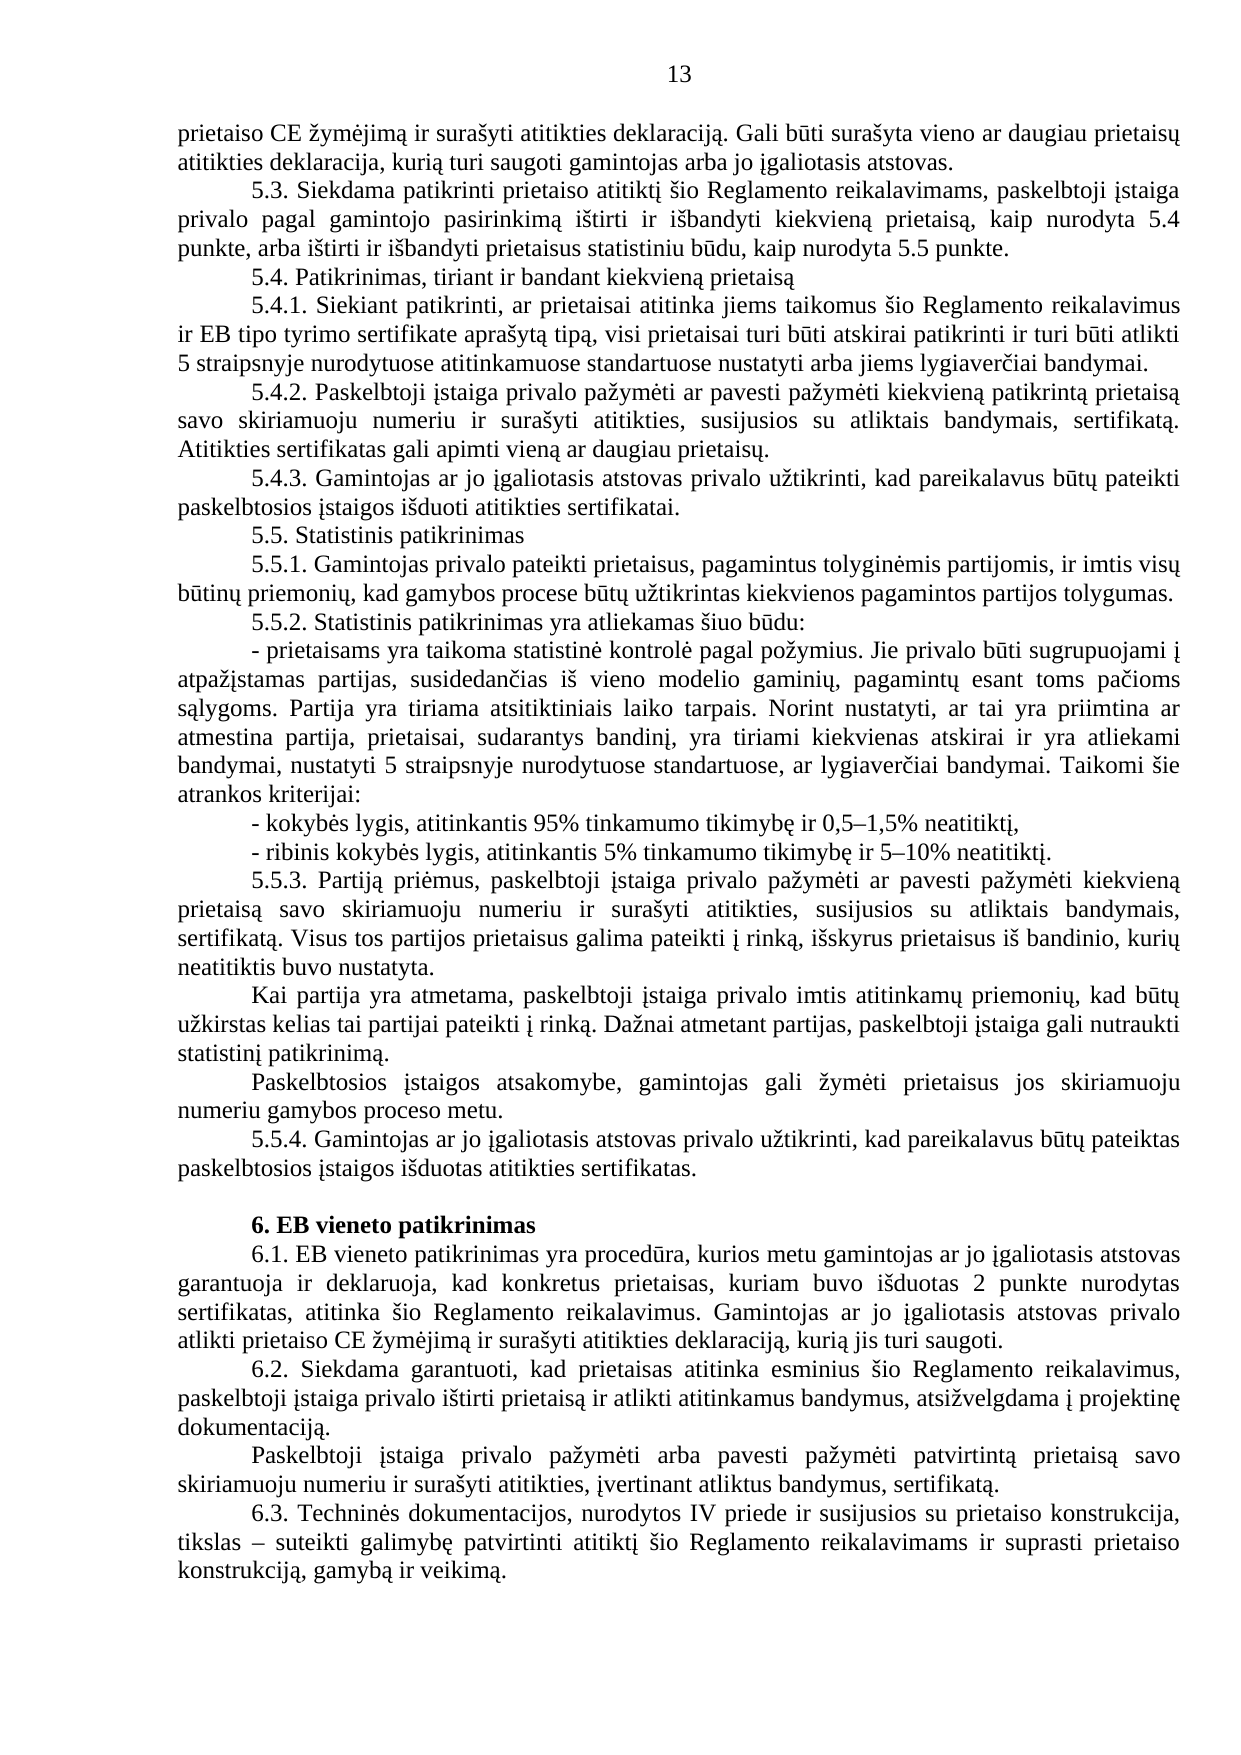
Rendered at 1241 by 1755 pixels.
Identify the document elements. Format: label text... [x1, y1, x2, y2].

text - ribinis kokybės lygis, atitinkantis 5% tinkamumo tikimybę ir 5–10% neatitiktį. [177, 837, 1181, 866]
text prietaiso CE žymėjimą ir surašyti atitikties deklaraciją. Gali būti surašyta vieno ar daugiau prietaisų atitikties deklaracija, kurią turi saugoti gamintojas arba jo įgaliotasis atstovas. [177, 118, 1181, 176]
text 5.3. Siekdama patikrinti prietaiso atitiktį šio Reglamento reikalavimams, paskelbtoji įstaiga privalo pagal gamintojo pasirinkimą ištirti ir išbandyti kiekvieną prietaisą, kaip nurodyta 5.4 punkte, arba ištirti ir išbandyti prietaisus statistiniu būdu, kaip nurodyta 5.5 punkte. [177, 176, 1181, 262]
text 5.5.2. Statistinis patikrinimas yra atliekamas šiuo būdu: [177, 607, 1181, 636]
text Kai partija yra atmetama, paskelbtoji įstaiga privalo imtis atitinkamų priemonių, kad būtų užkirstas kelias tai partijai pateikti į rinką. Dažnai atmetant partijas, paskelbtoji įstaiga gali nutraukti statistinį patikrinimą. [177, 981, 1181, 1067]
text - kokybės lygis, atitinkantis 95% tinkamumo tikimybę ir 0,5–1,5% neatitiktį, [177, 808, 1181, 837]
text Paskelbtosios įstaigos atsakomybe, gamintojas gali žymėti prietaisus jos skiriamuoju numeriu gamybos proceso metu. [177, 1067, 1181, 1124]
text 6.2. Siekdama garantuoti, kad prietaisas atitinka esminius šio Reglamento reikalavimus, paskelbtoji įstaiga privalo ištirti prietaisą ir atlikti atitinkamus bandymus, atsižvelgdama į projektinę dokumentaciją. [177, 1354, 1181, 1441]
text 5.5.3. Partiją priėmus, paskelbtoji įstaiga privalo pažymėti ar pavesti pažymėti kiekvieną prietaisą savo skiriamuoju numeriu ir surašyti atitikties, susijusios su atliktais bandymais, sertifikatą. Visus tos partijos prietaisus galima pateikti į rinką, išskyrus prietaisus iš bandinio, kurių neatitiktis buvo nustatyta. [177, 866, 1181, 981]
text 5.4. Patikrinimas, tiriant ir bandant kiekvieną prietaisą [177, 262, 1181, 291]
text - prietaisams yra taikoma statistinė kontrolė pagal požymius. Jie privalo būti sugrupuojami į atpažįstamas partijas, susidedančias iš vieno modelio gaminių, pagamintų esant toms pačioms sąlygoms. Partija yra tiriama atsitiktiniais laiko tarpais. Norint nustatyti, ar tai yra priimtina ar atmestina partija, prietaisai, sudarantys bandinį, yra tiriami kiekvienas atskirai ir yra atliekami bandymai, nustatyti 5 straipsnyje nurodytuose standartuose, ar lygiaverčiai bandymai. Taikomi šie atrankos kriterijai: [177, 636, 1181, 808]
text 5.5.4. Gamintojas ar jo įgaliotasis atstovas privalo užtikrinti, kad pareikalavus būtų pateiktas paskelbtosios įstaigos išduotas atitikties sertifikatas. [177, 1124, 1181, 1182]
text 6.1. EB vieneto patikrinimas yra procedūra, kurios metu gamintojas ar jo įgaliotasis atstovas garantuoja ir deklaruoja, kad konkretus prietaisas, kuriam buvo išduotas 2 punkte nurodytas sertifikatas, atitinka šio Reglamento reikalavimus. Gamintojas ar jo įgaliotasis atstovas privalo atlikti prietaiso CE žymėjimą ir surašyti atitikties deklaraciją, kurią jis turi saugoti. [177, 1239, 1181, 1354]
text 6.3. Techninės dokumentacijos, nurodytos IV priede ir susijusios su prietaiso konstrukcija, tikslas – suteikti galimybę patvirtinti atitiktį šio Reglamento reikalavimams ir suprasti prietaiso konstrukciją, gamybą ir veikimą. [177, 1498, 1181, 1584]
text 5.5.1. Gamintojas privalo pateikti prietaisus, pagamintus tolyginėmis partijomis, ir imtis visų būtinų priemonių, kad gamybos procese būtų užtikrintas kiekvienos pagamintos partijos tolygumas. [177, 549, 1181, 607]
text 5.4.2. Paskelbtoji įstaiga privalo pažymėti ar pavesti pažymėti kiekvieną patikrintą prietaisą savo skiriamuoju numeriu ir surašyti atitikties, susijusios su atliktais bandymais, sertifikatą. Atitikties sertifikatas gali apimti vieną ar daugiau prietaisų. [177, 377, 1181, 463]
text 5.4.3. Gamintojas ar jo įgaliotasis atstovas privalo užtikrinti, kad pareikalavus būtų pateikti paskelbtosios įstaigos išduoti atitikties sertifikatai. [177, 463, 1181, 521]
text Paskelbtoji įstaiga privalo pažymėti arba pavesti pažymėti patvirtintą prietaisą savo skiriamuoju numeriu ir surašyti atitikties, įvertinant atliktus bandymus, sertifikatą. [177, 1441, 1181, 1498]
text 5.5. Statistinis patikrinimas [177, 521, 1181, 549]
text 6. EB vieneto patikrinimas [177, 1211, 1181, 1239]
text 5.4.1. Siekiant patikrinti, ar prietaisai atitinka jiems taikomus šio Reglamento reikalavimus ir EB tipo tyrimo sertifikate aprašytą tipą, visi prietaisai turi būti atskirai patikrinti ir turi būti atlikti 5 straipsnyje nurodytuose atitinkamuose standartuose nustatyti arba jiems lygiaverčiai bandymai. [177, 291, 1181, 377]
